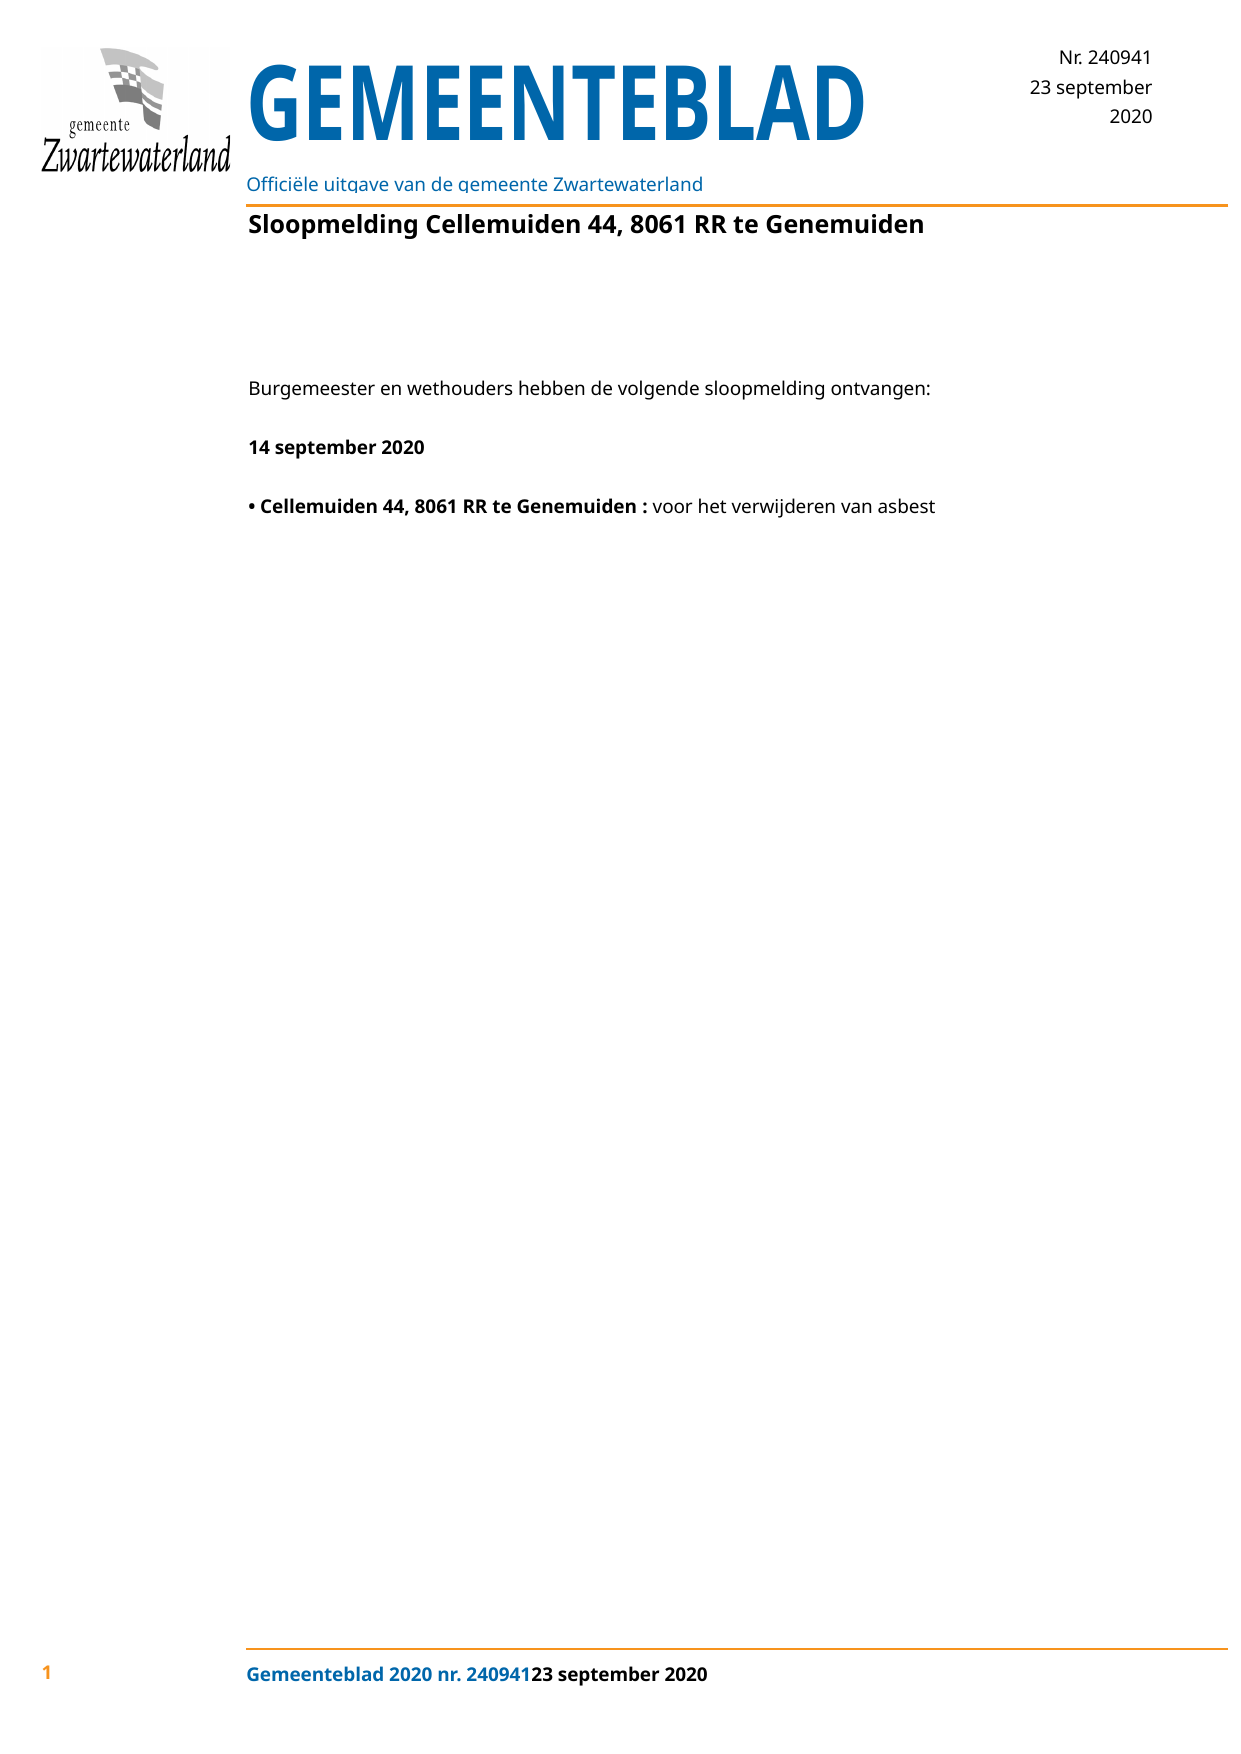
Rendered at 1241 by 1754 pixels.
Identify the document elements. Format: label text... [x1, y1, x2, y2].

text • Cellemuiden 44, 8061 RR te Genemuiden : voor het verwijderen van asbest [248, 493, 1152, 519]
picture [41, 47, 231, 172]
text Burgemeester en wethouders hebben de volgende sloopmelding ontvangen: [248, 375, 1152, 401]
text 14 september 2020 [248, 434, 1152, 460]
text Sloopmelding Cellemuiden 44, 8061 RR te Genemuiden [248, 207, 1152, 241]
